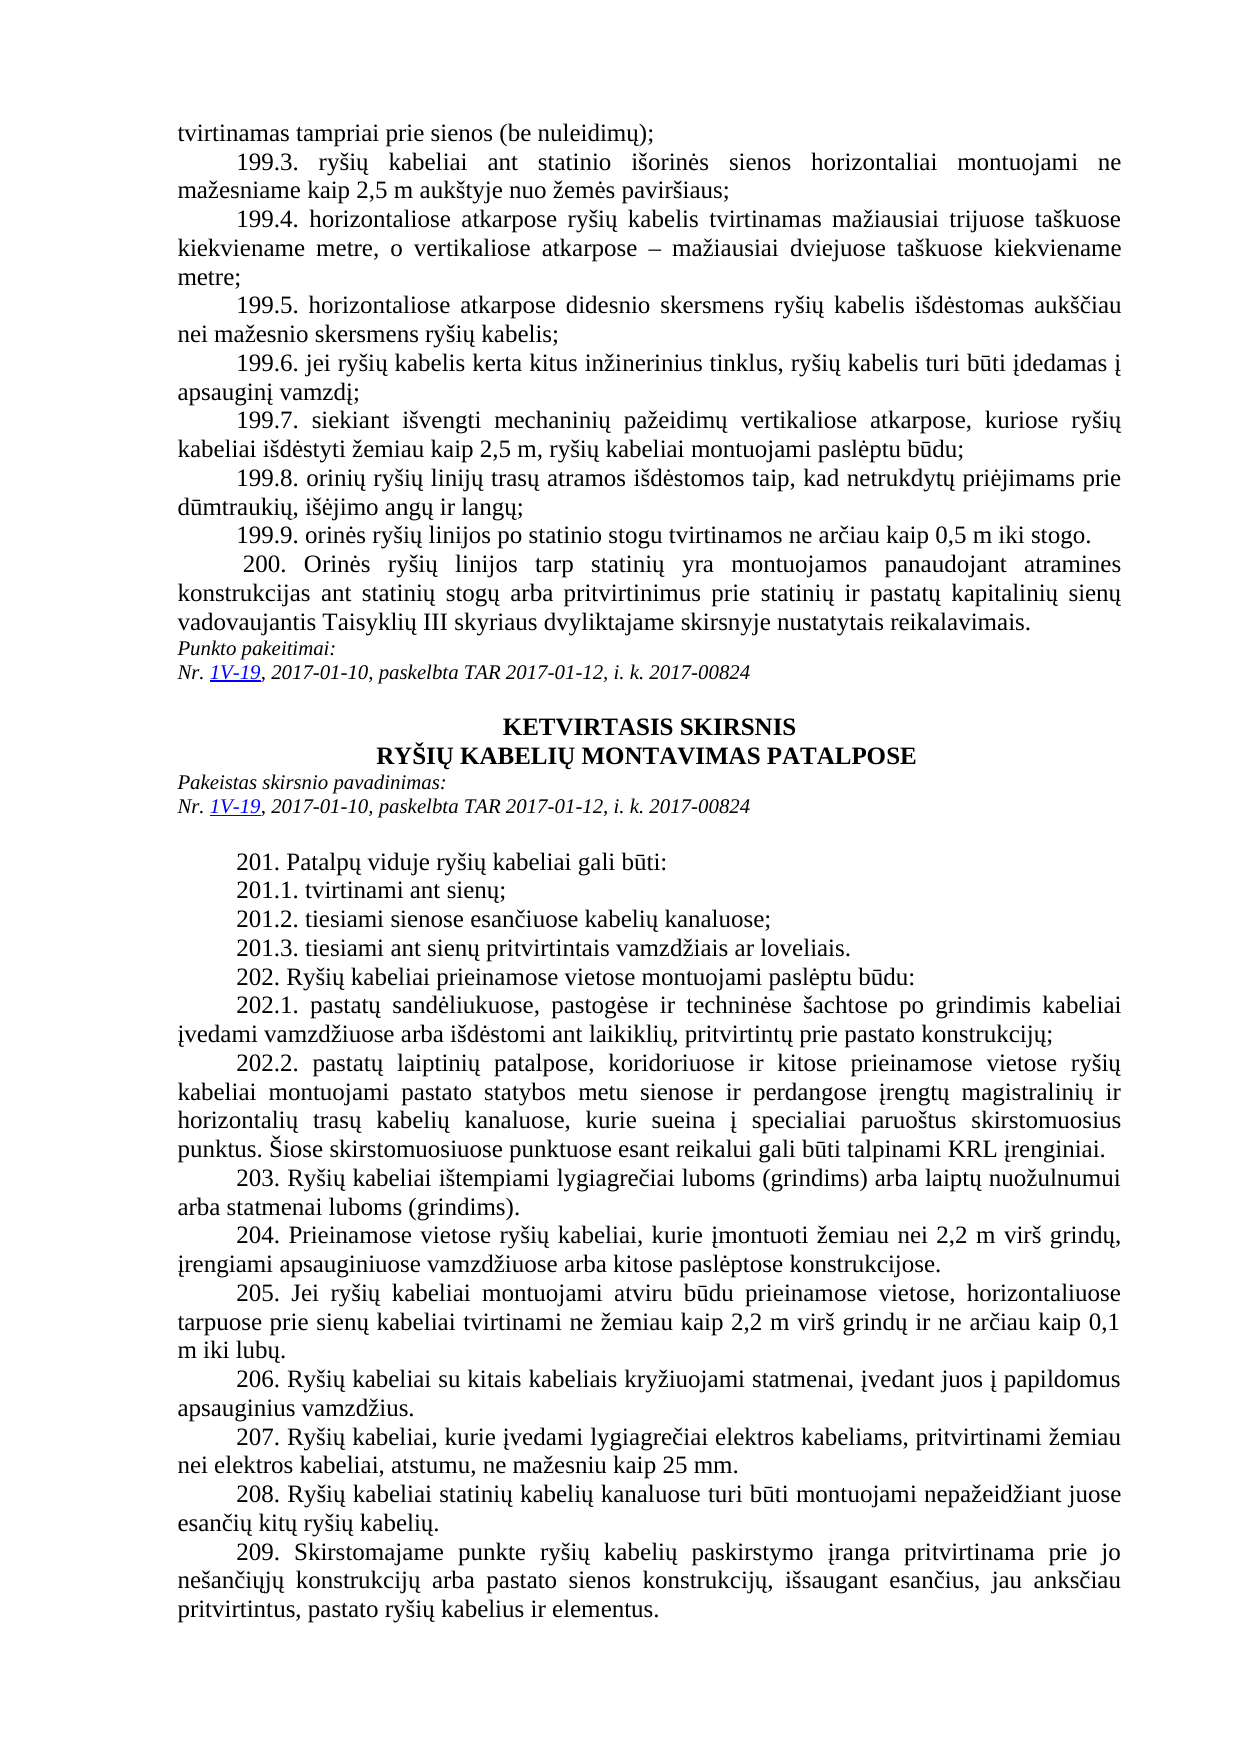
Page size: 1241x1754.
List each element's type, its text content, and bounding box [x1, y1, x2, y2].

text tvirtinamas tampriai prie sienos (be nuleidimų); [177, 118, 1122, 147]
text 200. Orinės ryšių linijos tarp statinių yra montuojamos panaudojant atramines konstrukcijas ant statinių stogų arba pritvirtinimus prie statinių ir pastatų kapitalinių sienų vadovaujantis Taisyklių III skyriaus dvyliktajame skirsnyje nustatytais reikalavimais. [177, 549, 1122, 636]
text 199.4. horizontaliose atkarpose ryšių kabelis tvirtinamas mažiausiai trijuose taškuose kiekviename metre, o vertikaliose atkarpose – mažiausiai dviejuose taškuose kiekviename metre; [177, 204, 1122, 291]
text 199.7. siekiant išvengti mechaninių pažeidimų vertikaliose atkarpose, kuriose ryšių kabeliai išdėstyti žemiau kaip 2,5 m, ryšių kabeliai montuojami paslėptu būdu; [177, 406, 1122, 463]
text 199.8. orinių ryšių linijų trasų atramos išdėstomos taip, kad netrukdytų priėjimams prie dūmtraukių, išėjimo angų ir langų; [177, 463, 1122, 521]
text KETVIRTASIS SKIRSNIS RYŠIŲ KABELIŲ MONTAVIMAS PATALPOSE [177, 712, 1122, 770]
text 202.2. pastatų laiptinių patalpose, koridoriuose ir kitose prieinamose vietose ryšių kabeliai montuojami pastato statybos metu sienose ir perdangose įrengtų magistralinių ir horizontalių trasų kabelių kanaluose, kurie sueina į specialiai paruoštus skirstomuosius punktus. Šiose skirstomuosiuose punktuose esant reikalui gali būti talpinami KRL įrenginiai. [177, 1048, 1122, 1163]
text 208. Ryšių kabeliai statinių kabelių kanaluose turi būti montuojami nepažeidžiant juose esančių kitų ryšių kabelių. [177, 1479, 1122, 1537]
text 207. Ryšių kabeliai, kurie įvedami lygiagrečiai elektros kabeliams, pritvirtinami žemiau nei elektros kabeliai, atstumu, ne mažesniu kaip 25 mm. [177, 1422, 1122, 1479]
text Nr. 1V-19, 2017-01-10, paskelbta TAR 2017-01-12, i. k. 2017-00824 [177, 794, 1122, 818]
text 201. Patalpų viduje ryšių kabeliai gali būti: [177, 847, 1122, 876]
text Pakeistas skirsnio pavadinimas: [177, 770, 1122, 794]
text 201.2. tiesiami sienose esančiuose kabelių kanaluose; [177, 904, 1122, 933]
text 199.6. jei ryšių kabelis kerta kitus inžinerinius tinklus, ryšių kabelis turi būti įdedamas į apsauginį vamzdį; [177, 348, 1122, 406]
text 199.3. ryšių kabeliai ant statinio išorinės sienos horizontaliai montuojami ne mažesniame kaip 2,5 m aukštyje nuo žemės paviršiaus; [177, 147, 1122, 204]
text 204. Prieinamose vietose ryšių kabeliai, kurie įmontuoti žemiau nei 2,2 m virš grindų, įrengiami apsauginiuose vamzdžiuose arba kitose paslėptose konstrukcijose. [177, 1221, 1122, 1278]
text 199.5. horizontaliose atkarpose didesnio skersmens ryšių kabelis išdėstomas aukščiau nei mažesnio skersmens ryšių kabelis; [177, 291, 1122, 348]
text 206. Ryšių kabeliai su kitais kabeliais kryžiuojami statmenai, įvedant juos į papildomus apsauginius vamzdžius. [177, 1364, 1122, 1422]
text Nr. 1V-19, 2017-01-10, paskelbta TAR 2017-01-12, i. k. 2017-00824 [177, 660, 1122, 684]
text 209. Skirstomajame punkte ryšių kabelių paskirstymo įranga pritvirtinama prie jo nešančiųjų konstrukcijų arba pastato sienos konstrukcijų, išsaugant esančius, jau anksčiau pritvirtintus, pastato ryšių kabelius ir elementus. [177, 1537, 1122, 1623]
text 201.1. tvirtinami ant sienų; [177, 876, 1122, 904]
text 202. Ryšių kabeliai prieinamose vietose montuojami paslėptu būdu: [177, 962, 1122, 991]
text 199.9. orinės ryšių linijos po statinio stogu tvirtinamos ne arčiau kaip 0,5 m iki stogo. [177, 521, 1122, 549]
text Punkto pakeitimai: [177, 636, 1122, 660]
text 203. Ryšių kabeliai ištempiami lygiagrečiai luboms (grindims) arba laiptų nuožulnumui arba statmenai luboms (grindims). [177, 1163, 1122, 1221]
text 205. Jei ryšių kabeliai montuojami atviru būdu prieinamose vietose, horizontaliuose tarpuose prie sienų kabeliai tvirtinami ne žemiau kaip 2,2 m virš grindų ir ne arčiau kaip 0,1 m iki lubų. [177, 1278, 1122, 1364]
text 202.1. pastatų sandėliukuose, pastogėse ir techninėse šachtose po grindimis kabeliai įvedami vamzdžiuose arba išdėstomi ant laikiklių, pritvirtintų prie pastato konstrukcijų; [177, 991, 1122, 1048]
text 201.3. tiesiami ant sienų pritvirtintais vamzdžiais ar loveliais. [177, 933, 1122, 962]
